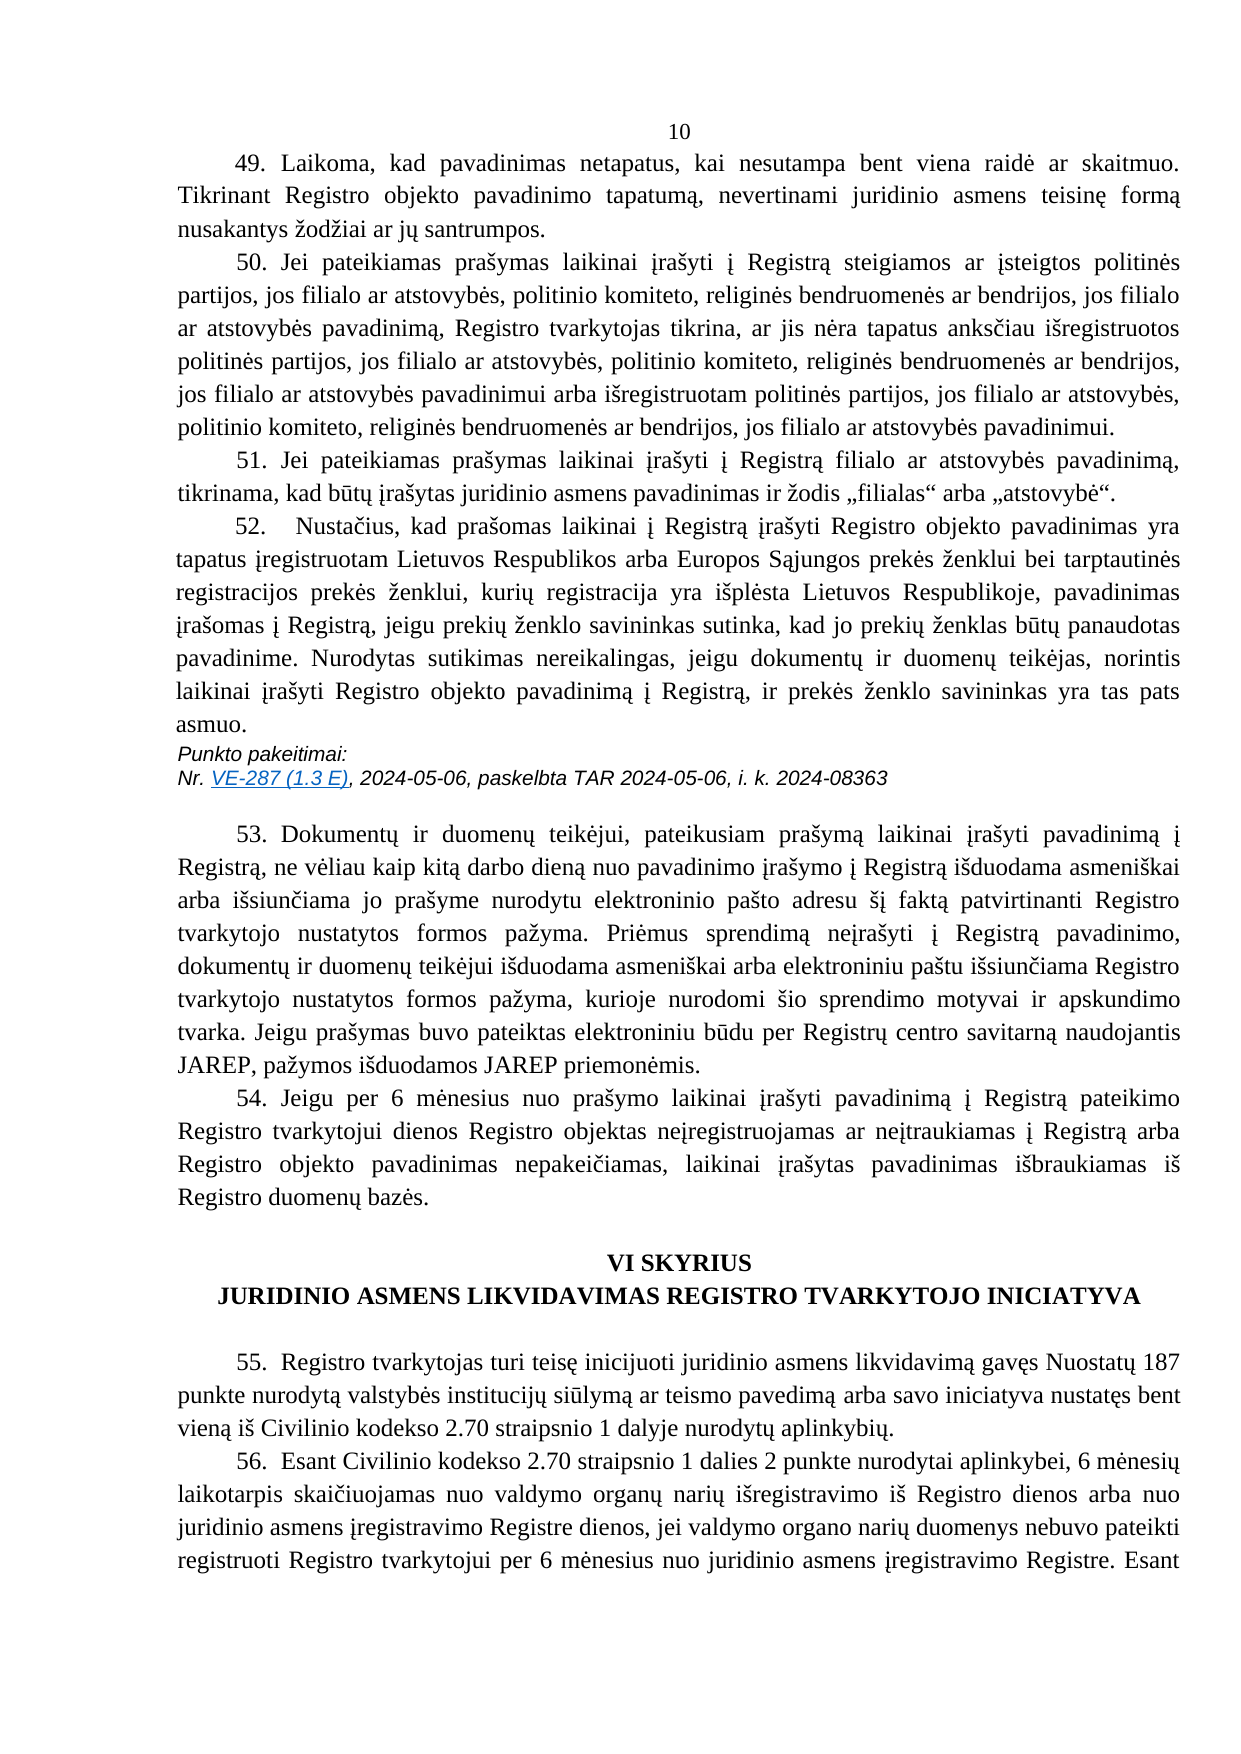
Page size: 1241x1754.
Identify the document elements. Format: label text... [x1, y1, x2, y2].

text 56. Esant Civilinio kodekso 2.70 straipsnio 1 dalies 2 punkte nurodytai aplinkybei, 6 mėnesių laikotarpis skaičiuojamas nuo valdymo organų narių išregistravimo iš Registro dienos arba nuo juridinio asmens įregistravimo Registre dienos, jei valdymo organo narių duomenys nebuvo pateikti registruoti Registro tvarkytojui per 6 mėnesius nuo juridinio asmens įregistravimo Registre. Esant [177, 1446, 1181, 1574]
text Punkto pakeitimai: [177, 742, 1181, 766]
text 49. Laikoma, kad pavadinimas netapatus, kai nesutampa bent viena raidė ar skaitmuo. Tikrinant Registro objekto pavadinimo tapatumą, nevertinami juridinio asmens teisinę formą nusakantys žodžiai ar jų santrumpos. [177, 148, 1181, 242]
text Nr. VE-287 (1.3 E), 2024-05-06, paskelbta TAR 2024-05-06, i. k. 2024-08363 [177, 766, 1181, 790]
text 52. Nustačius, kad prašomas laikinai į Registrą įrašyti Registro objekto pavadinimas yra tapatus įregistruotam Lietuvos Respublikos arba Europos Sąjungos prekės ženklui bei tarptautinės registracijos prekės ženklui, kurių registracija yra išplėsta Lietuvos Respublikoje, pavadinimas įrašomas į Registrą, jeigu prekių ženklo savininkas sutinka, kad jo prekių ženklas būtų panaudotas pavadinime. Nurodytas sutikimas nereikalingas, jeigu dokumentų ir duomenų teikėjas, norintis laikinai įrašyti Registro objekto pavadinimą į Registrą, ir prekės ženklo savininkas yra tas pats asmuo. [176, 511, 1181, 738]
text 54. Jeigu per 6 mėnesius nuo prašymo laikinai įrašyti pavadinimą į Registrą pateikimo Registro tvarkytojui dienos Registro objektas neįregistruojamas ar neįtraukiamas į Registrą arba Registro objekto pavadinimas nepakeičiamas, laikinai įrašytas pavadinimas išbraukiamas iš Registro duomenų bazės. [177, 1083, 1181, 1211]
text 53. Dokumentų ir duomenų teikėjui, pateikusiam prašymą laikinai įrašyti pavadinimą į Registrą, ne vėliau kaip kitą darbo dieną nuo pavadinimo įrašymo į Registrą išduodama asmeniškai arba išsiunčiama jo prašyme nurodytu elektroninio pašto adresu šį faktą patvirtinanti Registro tvarkytojo nustatytos formos pažyma. Priėmus sprendimą neįrašyti į Registrą pavadinimo, dokumentų ir duomenų teikėjui išduodama asmeniškai arba elektroniniu paštu išsiunčiama Registro tvarkytojo nustatytos formos pažyma, kurioje nurodomi šio sprendimo motyvai ir apskundimo tvarka. Jeigu prašymas buvo pateiktas elektroniniu būdu per Registrų centro savitarną naudojantis JAREP, pažymos išduodamos JAREP priemonėmis. [177, 819, 1181, 1078]
text 55. Registro tvarkytojas turi teisę inicijuoti juridinio asmens likvidavimą gavęs Nuostatų 187 punkte nurodytą valstybės institucijų siūlymą ar teismo pavedimą arba savo iniciatyva nustatęs bent vieną iš Civilinio kodekso 2.70 straipsnio 1 dalyje nurodytų aplinkybių. [177, 1347, 1181, 1442]
text Juridinio asmens likvidavimas registro tvarkytojo iniciatyva [177, 1281, 1181, 1310]
text VI SKYRIUS [177, 1248, 1181, 1277]
text 50. Jei pateikiamas prašymas laikinai įrašyti į Registrą steigiamos ar įsteigtos politinės partijos, jos filialo ar atstovybės, politinio komiteto, religinės bendruomenės ar bendrijos, jos filialo ar atstovybės pavadinimą, Registro tvarkytojas tikrina, ar jis nėra tapatus anksčiau išregistruotos politinės partijos, jos filialo ar atstovybės, politinio komiteto, religinės bendruomenės ar bendrijos, jos filialo ar atstovybės pavadinimui arba išregistruotam politinės partijos, jos filialo ar atstovybės, politinio komiteto, religinės bendruomenės ar bendrijos, jos filialo ar atstovybės pavadinimui. [177, 247, 1181, 441]
text 51. Jei pateikiamas prašymas laikinai įrašyti į Registrą filialo ar atstovybės pavadinimą, tikrinama, kad būtų įrašytas juridinio asmens pavadinimas ir žodis „filialas“ arba „atstovybė“. [177, 445, 1181, 507]
